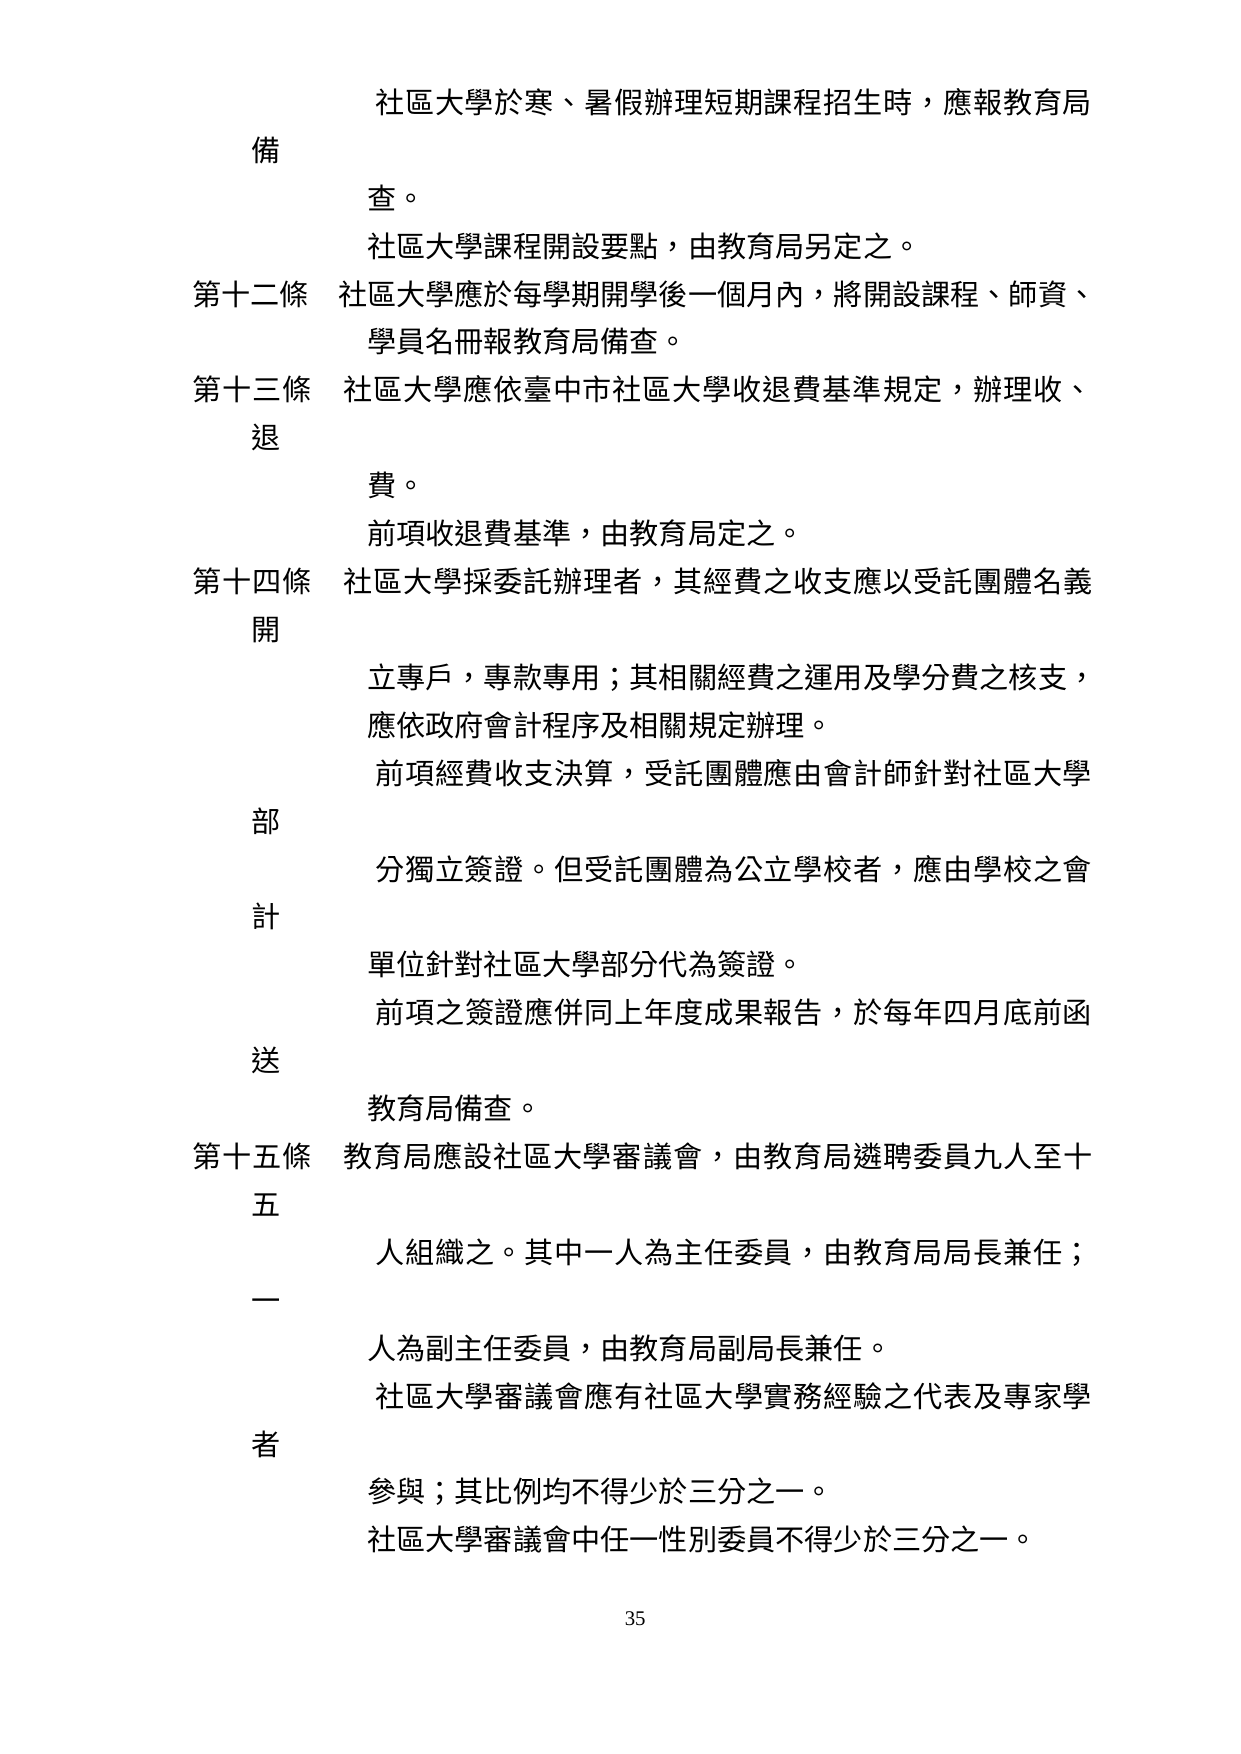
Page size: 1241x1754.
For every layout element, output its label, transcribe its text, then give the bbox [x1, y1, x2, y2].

text 社區大學課程開設要點，由教育局另定之。 [192, 219, 1092, 267]
text 教育局備查。 [192, 1081, 1092, 1129]
text 前項經費收支決算，受託團體應由會計師針對社區大學部 [192, 746, 1092, 842]
text 費。 [192, 458, 1092, 506]
text 第十四條 社區大學採委託辦理者，其經費之收支應以受託團體名義開 [192, 554, 1092, 650]
text 社區大學於寒、暑假辦理短期課程招生時，應報教育局備 [192, 75, 1092, 171]
text 社區大學審議會中任一性別委員不得少於三分之一。 [192, 1512, 1092, 1560]
text 單位針對社區大學部分代為簽證。 [192, 937, 1092, 985]
text 人組織之。其中一人為主任委員，由教育局局長兼任；一 [192, 1225, 1092, 1321]
text 第十五條 教育局應設社區大學審議會，由教育局遴聘委員九人至十五 [192, 1129, 1092, 1225]
text 前項之簽證應併同上年度成果報告，於每年四月底前函送 [192, 985, 1092, 1081]
text 立專戶，專款專用；其相關經費之運用及學分費之核支， [192, 650, 1092, 698]
text 前項收退費基準，由教育局定之。 [192, 506, 1092, 554]
text 查。 [192, 171, 1092, 219]
text 應依政府會計程序及相關規定辦理。 [192, 698, 1092, 746]
text 人為副主任委員，由教育局副局長兼任。 [192, 1321, 1092, 1369]
text 社區大學審議會應有社區大學實務經驗之代表及專家學者 [192, 1369, 1092, 1464]
text 參與；其比例均不得少於三分之一。 [192, 1464, 1092, 1512]
text 分獨立簽證。但受託團體為公立學校者，應由學校之會計 [192, 842, 1092, 937]
text 第十三條 社區大學應依臺中市社區大學收退費基準規定，辦理收、退 [192, 362, 1092, 458]
text 學員名冊報教育局備查。 [192, 314, 1092, 362]
text 第十二條 社區大學應於每學期開學後一個月內，將開設課程、師資、 [192, 267, 1092, 314]
